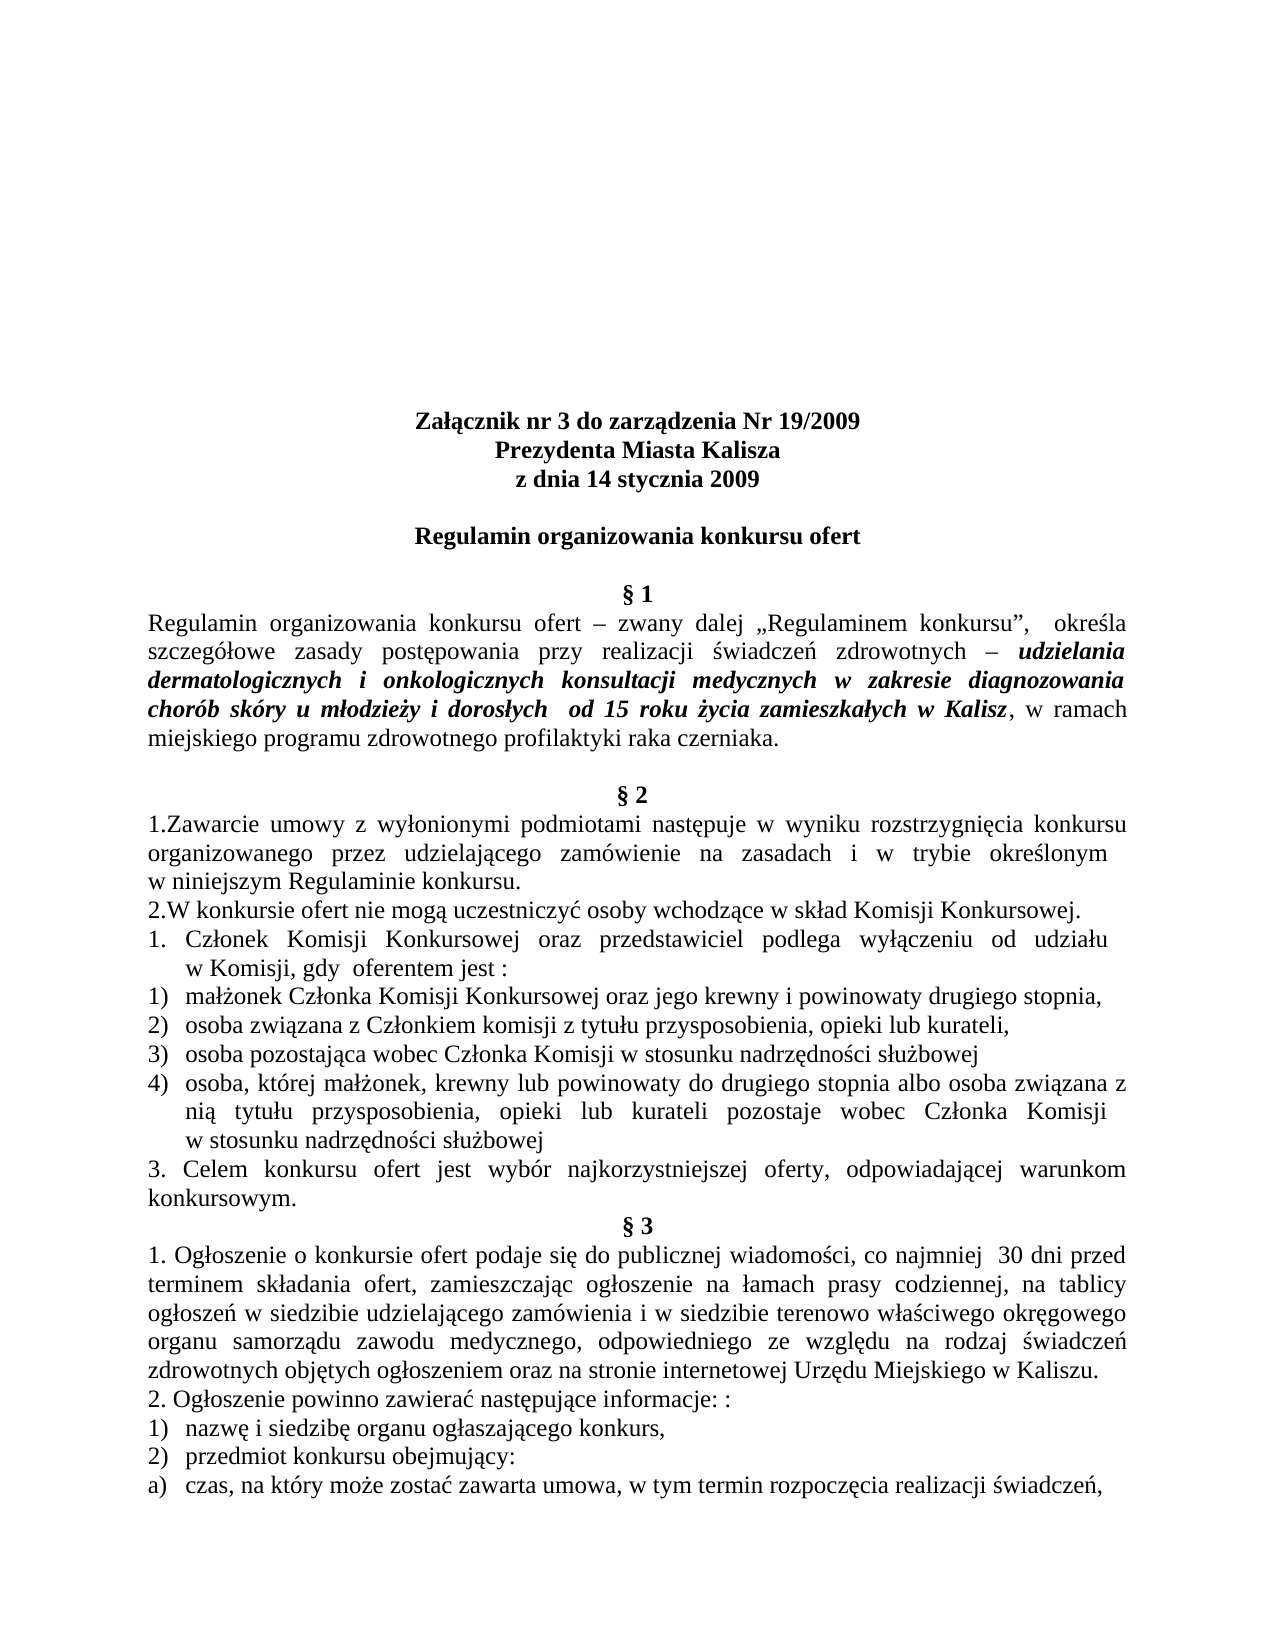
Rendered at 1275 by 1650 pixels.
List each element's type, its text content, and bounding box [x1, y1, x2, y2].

list osoba związana z Członkiem komisji z tytułu przysposobienia, opieki lub kurateli, [148, 1010, 1127, 1039]
text Prezydenta Miasta Kalisza [148, 435, 1127, 464]
text 1.Zawarcie umowy z wyłonionymi podmiotami następuje w wyniku rozstrzygnięcia konkursu organizowanego przez udzielającego zamówienie na zasadach i w trybie określonym w niniejszym Regulaminie konkursu. [148, 809, 1127, 895]
text Regulamin organizowania konkursu ofert – zwany dalej „Regulaminem konkursu”, określa szczegółowe zasady postępowania przy realizacji świadczeń zdrowotnych – udzielania dermatologicznych i onkologicznych konsultacji medycznych w zakresie diagnozowania chorób skóry u młodzieży i dorosłych od 15 roku życia zamieszkałych w Kalisz, w ramach miejskiego programu zdrowotnego profilaktyki raka czerniaka. [148, 608, 1127, 751]
list osoba, której małżonek, krewny lub powinowaty do drugiego stopnia albo osoba związana z nią tytułu przysposobienia, opieki lub kurateli pozostaje wobec Członka Komisji w stosunku nadrzędności służbowej [148, 1068, 1127, 1154]
list nazwę i siedzibę organu ogłaszającego konkurs, [148, 1413, 1127, 1441]
text 2. Ogłoszenie powinno zawierać następujące informacje: : [148, 1384, 1127, 1413]
text § 1 [148, 579, 1127, 608]
text 1. Ogłoszenie o konkursie ofert podaje się do publicznej wiadomości, co najmniej 30 dni przed terminem składania ofert, zamieszczając ogłoszenie na łamach prasy codziennej, na tablicy ogłoszeń w siedzibie udzielającego zamówienia i w siedzibie terenowo właściwego okręgowego organu samorządu zawodu medycznego, odpowiedniego ze względu na rodzaj świadczeń zdrowotnych objętych ogłoszeniem oraz na stronie internetowej Urzędu Miejskiego w Kaliszu. [148, 1240, 1127, 1384]
text 2.W konkursie ofert nie mogą uczestniczyć osoby wchodzące w skład Komisji Konkursowej. [148, 895, 1127, 924]
text § 2 [148, 780, 1127, 809]
list małżonek Członka Komisji Konkursowej oraz jego krewny i powinowaty drugiego stopnia, [148, 981, 1127, 1010]
text § 3 [148, 1211, 1127, 1240]
text 3. Celem konkursu ofert jest wybór najkorzystniejszej oferty, odpowiadającej warunkom konkursowym. [148, 1154, 1127, 1211]
list osoba pozostająca wobec Członka Komisji w stosunku nadrzędności służbowej [148, 1039, 1127, 1068]
text Regulamin organizowania konkursu ofert [148, 521, 1127, 550]
text Załącznik nr 3 do zarządzenia Nr 19/2009 [148, 406, 1127, 435]
text z dnia 14 stycznia 2009 [148, 464, 1127, 493]
list przedmiot konkursu obejmujący: [148, 1441, 1127, 1470]
list Członek Komisji Konkursowej oraz przedstawiciel podlega wyłączeniu od udziału w Komisji, gdy oferentem jest : [148, 924, 1127, 981]
list czas, na który może zostać zawarta umowa, w tym termin rozpoczęcia realizacji świadczeń, [148, 1470, 1127, 1499]
